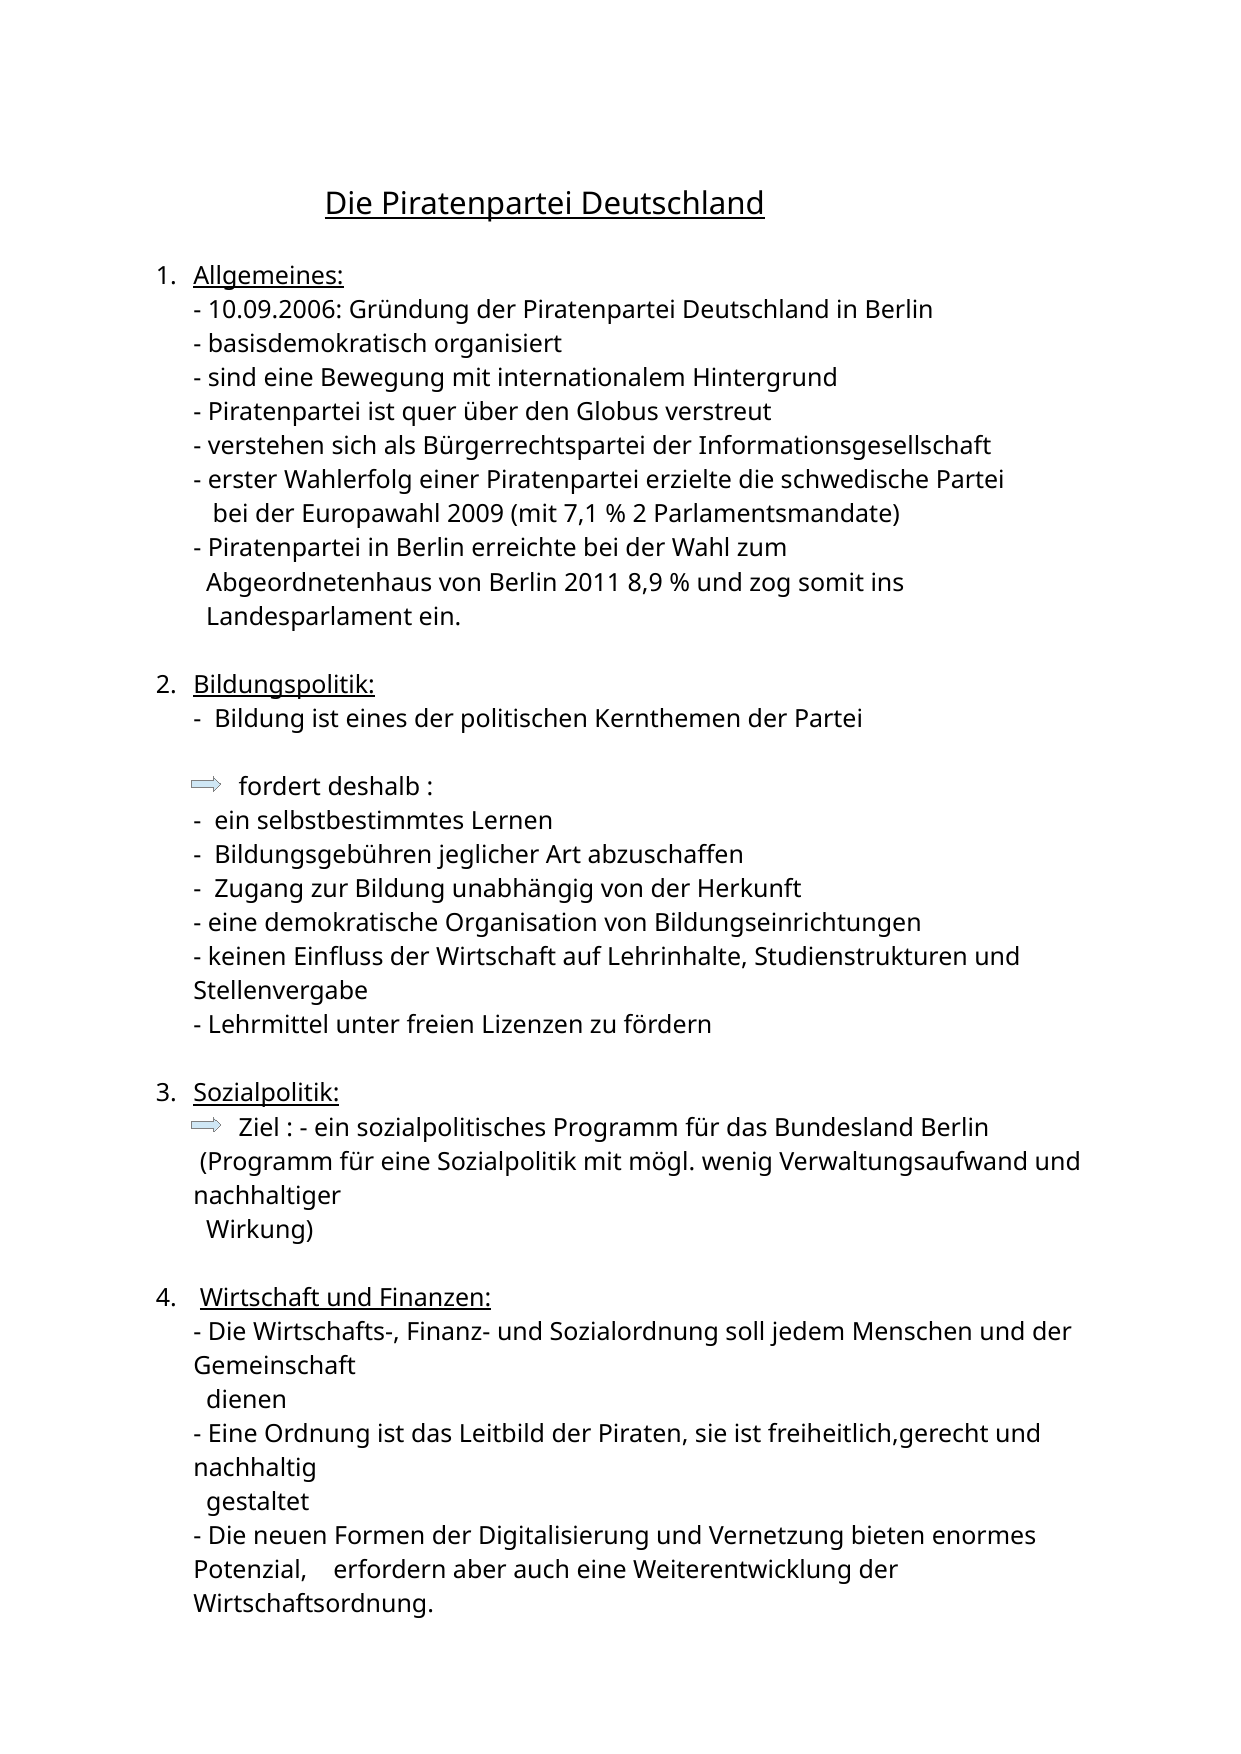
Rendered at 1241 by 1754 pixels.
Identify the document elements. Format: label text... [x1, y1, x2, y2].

list - Lehrmittel unter freien Lizenzen zu fördern [156, 1007, 1122, 1041]
list - Bildungsgebühren jeglicher Art abzuschaffen [156, 837, 1122, 871]
list Wirtschaft und Finanzen: [156, 1279, 1122, 1313]
list bei der Europawahl 2009 (mit 7,1 % 2 Parlamentsmandate) [156, 496, 1122, 530]
list Ziel : - ein sozialpolitisches Programm für das Bundesland Berlin [156, 1109, 1122, 1143]
list (Programm für eine Sozialpolitik mit mögl. wenig Verwaltungsaufwand und nachhaltiger [156, 1143, 1122, 1211]
list Wirkung) [156, 1211, 1122, 1245]
list - erster Wahlerfolg einer Piratenpartei erzielte die schwedische Partei [156, 462, 1122, 496]
list - Zugang zur Bildung unabhängig von der Herkunft [156, 871, 1122, 905]
list Sozialpolitik: [156, 1075, 1122, 1109]
text Die Piratenpartei Deutschland [118, 181, 1122, 223]
list - sind eine Bewegung mit internationalem Hintergrund [156, 360, 1122, 394]
list - keinen Einfluss der Wirtschaft auf Lehrinhalte, Studienstrukturen und Stellenvergabe [156, 939, 1122, 1007]
list Allgemeines: [156, 258, 1122, 292]
list - Die Wirtschafts-, Finanz- und Sozialordnung soll jedem Menschen und der Gemeinschaft [156, 1313, 1122, 1382]
list - Piratenpartei ist quer über den Globus verstreut [156, 394, 1122, 428]
list Abgeordnetenhaus von Berlin 2011 8,9 % und zog somit ins [156, 564, 1122, 598]
list - eine demokratische Organisation von Bildungseinrichtungen [156, 905, 1122, 939]
list - verstehen sich als Bürgerrechtspartei der Informationsgesellschaft [156, 428, 1122, 462]
list - basisdemokratisch organisiert [156, 326, 1122, 360]
list Bildungspolitik: [156, 666, 1122, 700]
list fordert deshalb : [156, 768, 1122, 803]
list - Die neuen Formen der Digitalisierung und Vernetzung bieten enormes Potenzial, erfordern aber auch eine Weiterentwicklung der Wirtschaftsordnung. [156, 1518, 1122, 1620]
list dienen [156, 1382, 1122, 1416]
list - 10.09.2006: Gründung der Piratenpartei Deutschland in Berlin [156, 292, 1122, 326]
list - Bildung ist eines der politischen Kernthemen der Partei [156, 700, 1122, 734]
list - ein selbstbestimmtes Lernen [156, 803, 1122, 837]
list gestaltet [156, 1484, 1122, 1518]
list Landesparlament ein. [156, 598, 1122, 632]
list - Piratenpartei in Berlin erreichte bei der Wahl zum [156, 530, 1122, 564]
list - Eine Ordnung ist das Leitbild der Piraten, sie ist freiheitlich,gerecht und nachhaltig [156, 1416, 1122, 1484]
